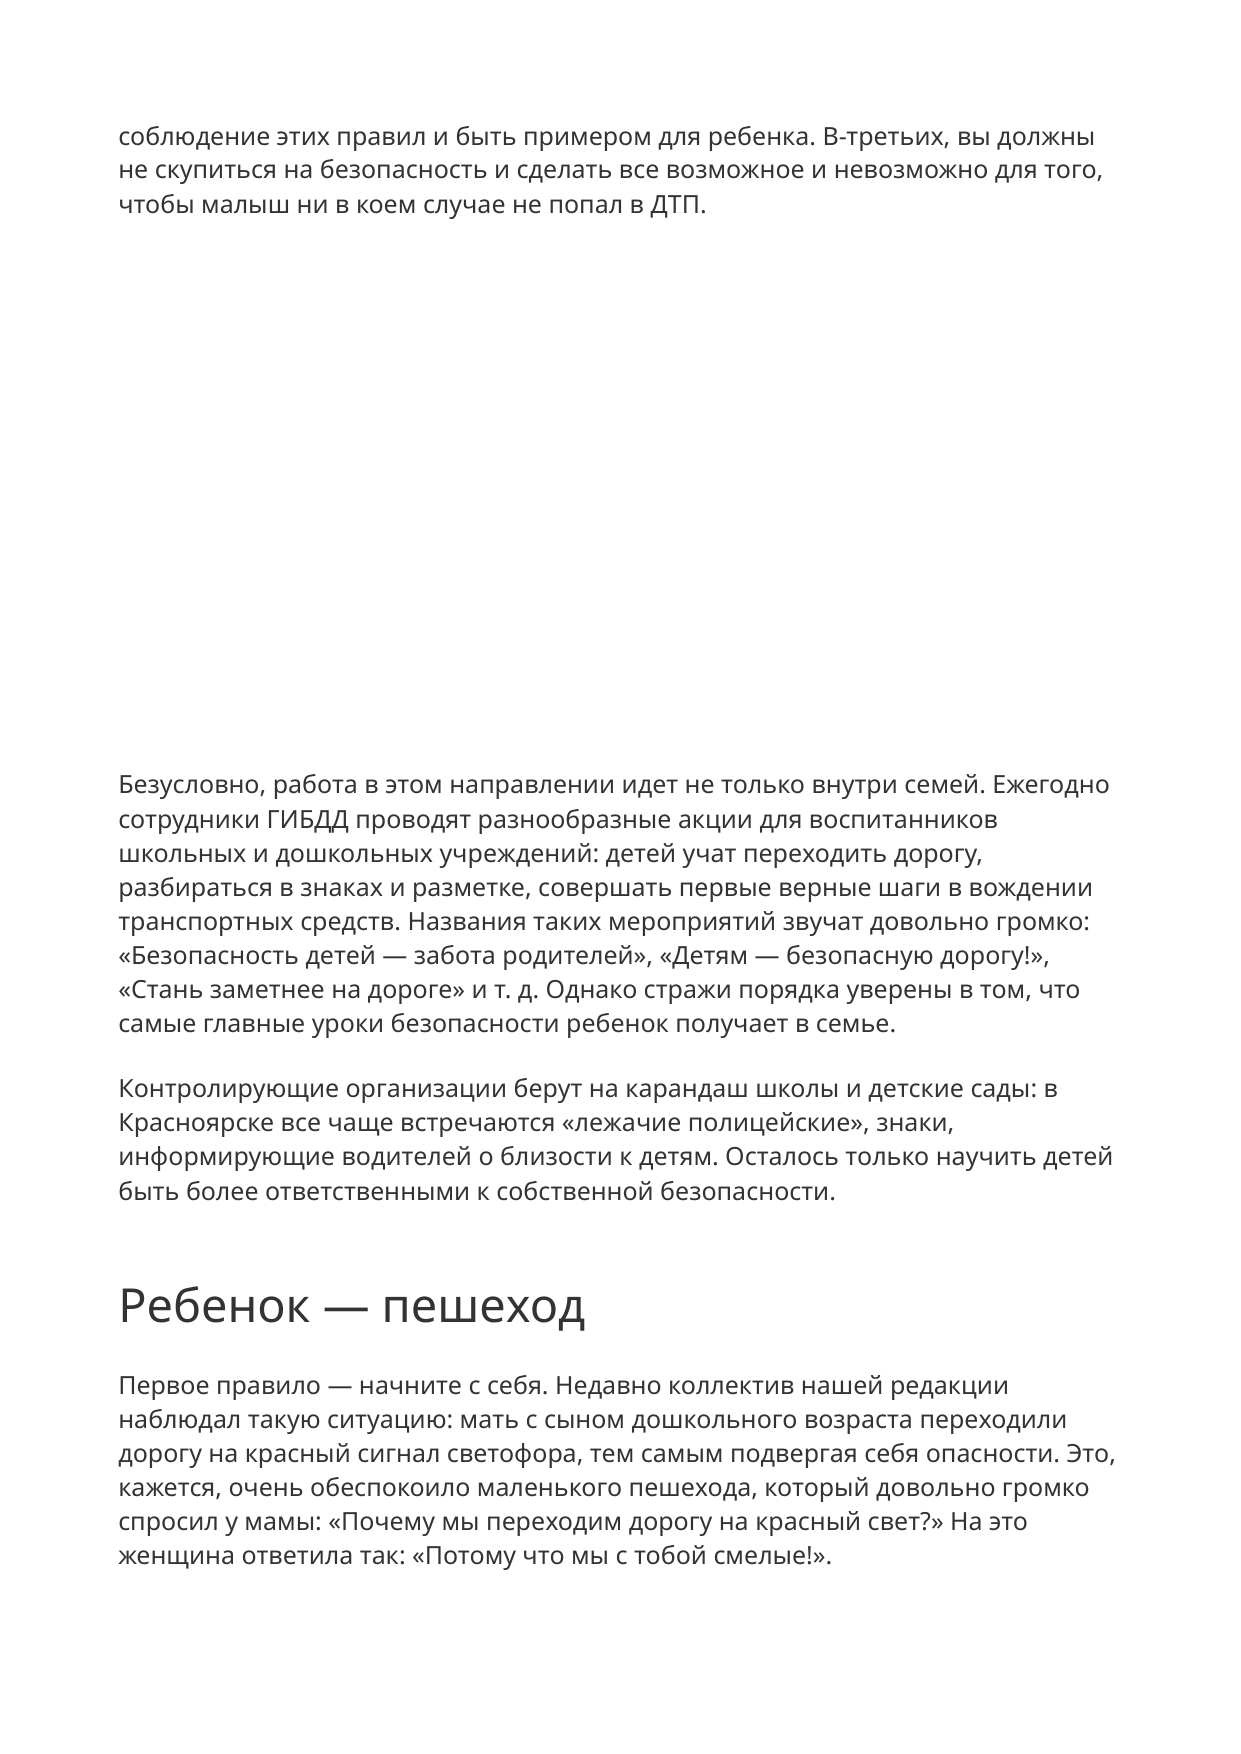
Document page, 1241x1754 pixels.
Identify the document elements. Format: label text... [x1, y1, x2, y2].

text Контролирующие организации берут на карандаш школы и детские сады: в Красноярске все чаще встречаются «лежачие полицейские», знаки, информирующие водителей о близости к детям. Осталось только научить детей быть более ответственными к собственной безопасности. [118, 1071, 1122, 1241]
text Первое правило — начните с себя. Недавно коллектив нашей редакции наблюдал такую ситуацию: мать с сыном дошкольного возраста переходили дорогу на красный сигнал светофора, тем самым подвергая себя опасности. Это, кажется, очень обеспокоило маленького пешехода, который довольно громко спросил у мамы: «Почему мы переходим дорогу на красный свет?» На это женщина ответила так: «Потому что мы с тобой смелые!». [118, 1368, 1122, 1572]
text Безусловно, работа в этом направлении идет не только внутри семей. Ежегодно сотрудники ГИБДД проводят разнообразные акции для воспитанников школьных и дошкольных учреждений: детей учат переходить дорогу, разбираться в знаках и разметке, совершать первые верные шаги в вождении транспортных средств. Названия таких мероприятий звучат довольно громко: «Безопасность детей — забота родителей», «Детям — безопасную дорогу!», «Стань заметнее на дороге» и т. д. Однако стражи порядка уверены в том, что самые главные уроки безопасности ребенок получает в семье. [118, 767, 1122, 1040]
text соблюдение этих правил и быть примером для ребенка. В-третьих, вы должны не скупиться на безопасность и сделать все возможное и невозможно для того, чтобы малыш ни в коем случае не попал в ДТП. [118, 118, 1122, 220]
subtitle Ребенок — пешеход [118, 1272, 1122, 1336]
